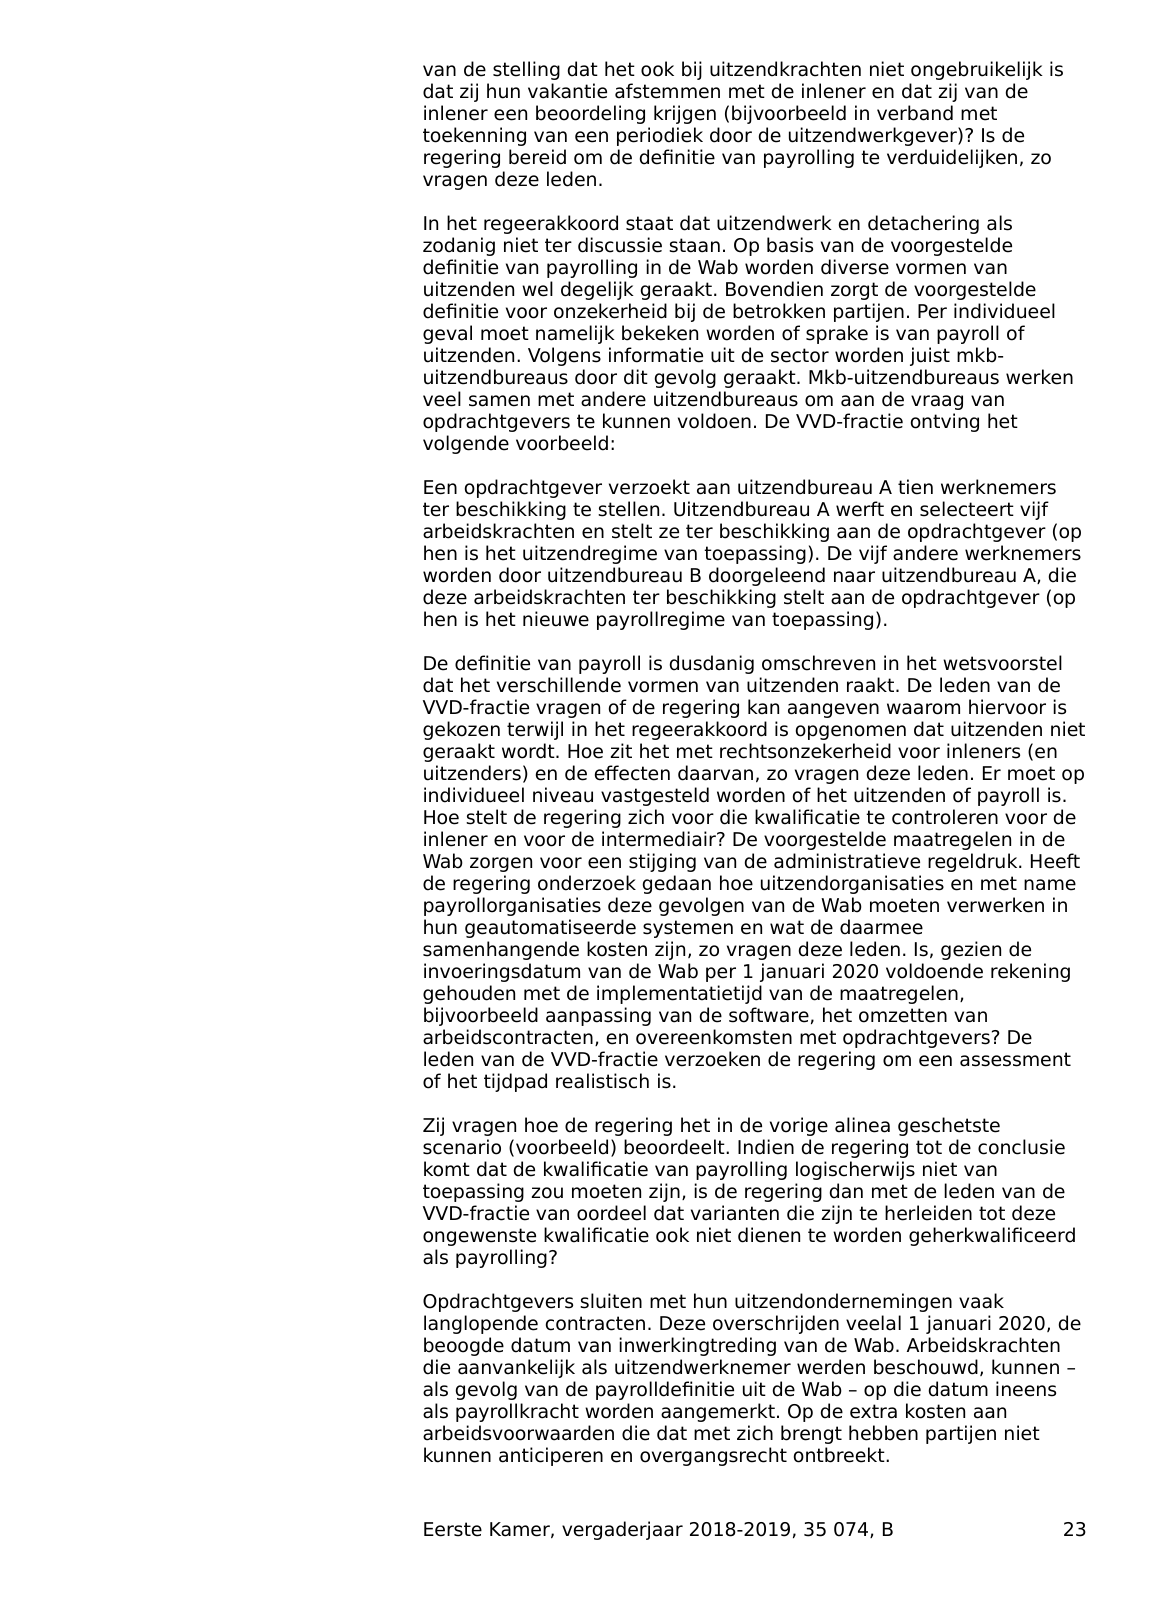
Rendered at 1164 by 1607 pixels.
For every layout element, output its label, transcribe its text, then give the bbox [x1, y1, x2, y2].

text Opdrachtgevers sluiten met hun uitzendondernemingen vaak langlopende contracten. Deze overschrijden veelal 1 januari 2020, de beoogde datum van inwerkingtreding van de Wab. Arbeidskrachten die aanvankelijk als uitzendwerknemer werden beschouwd, kunnen – als gevolg van de payrolldefinitie uit de Wab – op die datum ineens als payrollkracht worden aangemerkt. Op de extra kosten aan arbeidsvoorwaarden die dat met zich brengt hebben partijen niet kunnen anticiperen en overgangsrecht ontbreekt. [422, 1291, 1087, 1467]
text van de stelling dat het ook bij uitzendkrachten niet ongebruikelijk is dat zij hun vakantie afstemmen met de inlener en dat zij van de inlener een beoordeling krijgen (bijvoorbeeld in verband met toekenning van een periodiek door de uitzendwerkgever)? Is de regering bereid om de definitie van payrolling te verduidelijken, zo vragen deze leden. [422, 59, 1087, 191]
text Zij vragen hoe de regering het in de vorige alinea geschetste scenario (voorbeeld) beoordeelt. Indien de regering tot de conclusie komt dat de kwalificatie van payrolling logischerwijs niet van toepassing zou moeten zijn, is de regering dan met de leden van de VVD-fractie van oordeel dat varianten die zijn te herleiden tot deze ongewenste kwalificatie ook niet dienen te worden geherkwalificeerd als payrolling? [422, 1115, 1087, 1269]
text De definitie van payroll is dusdanig omschreven in het wetsvoorstel dat het verschillende vormen van uitzenden raakt. De leden van de VVD-fractie vragen of de regering kan aangeven waarom hiervoor is gekozen terwijl in het regeerakkoord is opgenomen dat uitzenden niet geraakt wordt. Hoe zit het met rechtsonzekerheid voor inleners (en uitzenders) en de effecten daarvan, zo vragen deze leden. Er moet op individueel niveau vastgesteld worden of het uitzenden of payroll is. Hoe stelt de regering zich voor die kwalificatie te controleren voor de inlener en voor de intermediair? De voorgestelde maatregelen in de Wab zorgen voor een stijging van de administratieve regeldruk. Heeft de regering onderzoek gedaan hoe uitzendorganisaties en met name payrollorganisaties deze gevolgen van de Wab moeten verwerken in hun geautomatiseerde systemen en wat de daarmee samenhangende kosten zijn, zo vragen deze leden. Is, gezien de invoeringsdatum van de Wab per 1 januari 2020 voldoende rekening gehouden met de implementatietijd van de maatregelen, bijvoorbeeld aanpassing van de software, het omzetten van arbeidscontracten, en overeenkomsten met opdrachtgevers? De leden van de VVD-fractie verzoeken de regering om een assessment of het tijdpad realistisch is. [422, 653, 1087, 1093]
text In het regeerakkoord staat dat uitzendwerk en detachering als zodanig niet ter discussie staan. Op basis van de voorgestelde definitie van payrolling in de Wab worden diverse vormen van uitzenden wel degelijk geraakt. Bovendien zorgt de voorgestelde definitie voor onzekerheid bij de betrokken partijen. Per individueel geval moet namelijk bekeken worden of sprake is van payroll of uitzenden. Volgens informatie uit de sector worden juist mkb-uitzendbureaus door dit gevolg geraakt. Mkb-uitzendbureaus werken veel samen met andere uitzendbureaus om aan de vraag van opdrachtgevers te kunnen voldoen. De VVD-fractie ontving het volgende voorbeeld: [422, 213, 1087, 455]
text Een opdrachtgever verzoekt aan uitzendbureau A tien werknemers ter beschikking te stellen. Uitzendbureau A werft en selecteert vijf arbeidskrachten en stelt ze ter beschikking aan de opdrachtgever (op hen is het uitzendregime van toepassing). De vijf andere werknemers worden door uitzendbureau B doorgeleend naar uitzendbureau A, die deze arbeidskrachten ter beschikking stelt aan de opdrachtgever (op hen is het nieuwe payrollregime van toepassing). [422, 477, 1087, 631]
